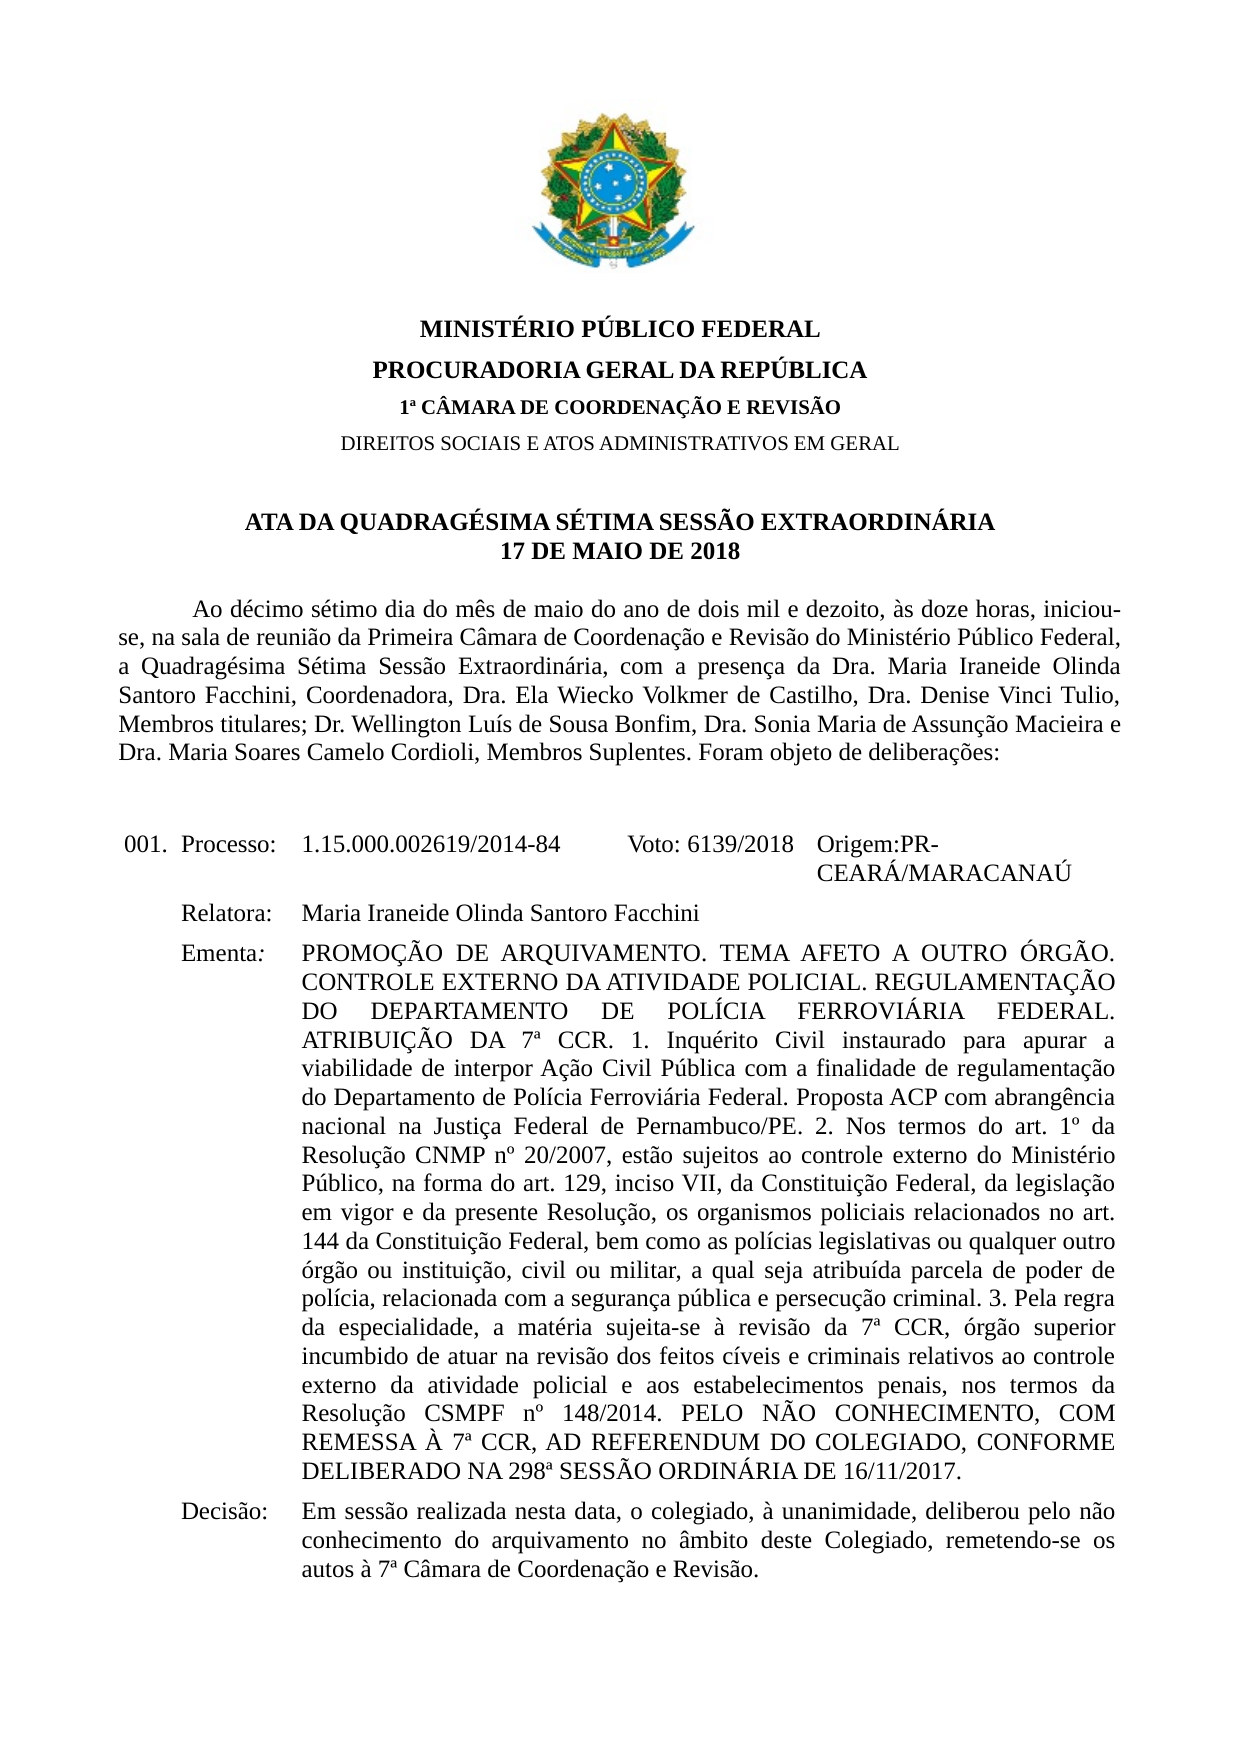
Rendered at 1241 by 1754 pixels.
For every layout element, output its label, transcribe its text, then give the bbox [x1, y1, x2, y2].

table_cell Ementa: [175, 933, 296, 1491]
table_header Origem:PR- CEARÁ/MARACANAÚ [811, 824, 1122, 893]
table_cell [118, 933, 175, 1491]
table_cell Decisão: [175, 1491, 296, 1588]
table_cell [118, 1491, 175, 1588]
table_header 1.15.000.002619/2014-84 [296, 824, 621, 893]
table_cell Relatora: [175, 893, 296, 933]
table_header Voto: 6139/2018 [621, 824, 811, 893]
text ATA DA QUADRAGÉSIMA SÉTIMA SESSÃO EXTRAORDINÁRIA [118, 507, 1122, 536]
table_cell Maria Iraneide Olinda Santoro Facchini [296, 893, 1122, 933]
text 1ª CÂMARA DE COORDENAÇÃO E REVISÃO [118, 395, 1122, 419]
table_header Processo: [175, 824, 296, 893]
text 17 DE MAIO DE 2018 [118, 536, 1122, 565]
text PROCURADORIA GERAL DA REPÚBLICA [118, 355, 1122, 383]
table_cell [118, 893, 175, 933]
table_cell Em sessão realizada nesta data, o colegiado, à unanimidade, deliberou pelo não conhecimento do arquivamento no âmbito deste Colegiado, remetendo-se os autos à 7ª Câmara de Coordenação e Revisão. [296, 1491, 1122, 1588]
text DIREITOS SOCIAIS E ATOS ADMINISTRATIVOS EM GERAL [118, 431, 1122, 455]
text MINISTÉRIO PÚBLICO FEDERAL [118, 314, 1122, 343]
table_cell PROMOÇÃO DE ARQUIVAMENTO. TEMA AFETO A OUTRO ÓRGÃO. CONTROLE EXTERNO DA ATIVIDADE POLICIAL. REGULAMENTAÇÃO DO DEPARTAMENTO DE POLÍCIA FERROVIÁRIA FEDERAL. ATRIBUIÇÃO DA 7ª CCR. 1. Inquérito Civil instaurado para apurar a viabilidade de interpor Ação Civil Pública com a finalidade de regulamentação do Departamento de Polícia Ferroviária Federal. Proposta ACP com abrangência nacional na Justiça Federal de Pernambuco/PE. 2. Nos termos do art. 1º da Resolução CNMP nº 20/2007, estão sujeitos ao controle externo do Ministério Público, na forma do art. 129, inciso VII, da Constituição Federal, da legislação em vigor e da presente Resolução, os organismos policiais relacionados no art. 144 da Constituição Federal, bem como as polícias legislativas ou qualquer outro órgão ou instituição, civil ou militar, a qual seja atribuída parcela de poder de polícia, relacionada com a segurança pública e persecução criminal. 3. Pela regra da especialidade, a matéria sujeita-se à revisão da 7ª CCR, órgão superior incumbido de atuar na revisão dos feitos cíveis e criminais relativos ao controle externo da atividade policial e aos estabelecimentos penais, nos termos da Resolução CSMPF nº 148/2014. PELO NÃO CONHECIMENTO, COM REMESSA À 7ª CCR, AD REFERENDUM DO COLEGIADO, CONFORME DELIBERADO NA 298ª SESSÃO ORDINÁRIA DE 16/11/2017. [296, 933, 1122, 1491]
table_header 001. [118, 824, 175, 893]
text Ao décimo sétimo dia do mês de maio do ano de dois mil e dezoito, às doze horas, iniciou-se, na sala de reunião da Primeira Câmara de Coordenação e Revisão do Ministério Público Federal, a Quadragésima Sétima Sessão Extraordinária, com a presença da Dra. Maria Iraneide Olinda Santoro Facchini, Coordenadora, Dra. Ela Wiecko Volkmer de Castilho, Dra. Denise Vinci Tulio, Membros titulares; Dr. Wellington Luís de Sousa Bonfim, Dra. Sonia Maria de Assunção Macieira e Dra. Maria Soares Camelo Cordioli, Membros Suplentes. Foram objeto de deliberações: [118, 594, 1122, 766]
